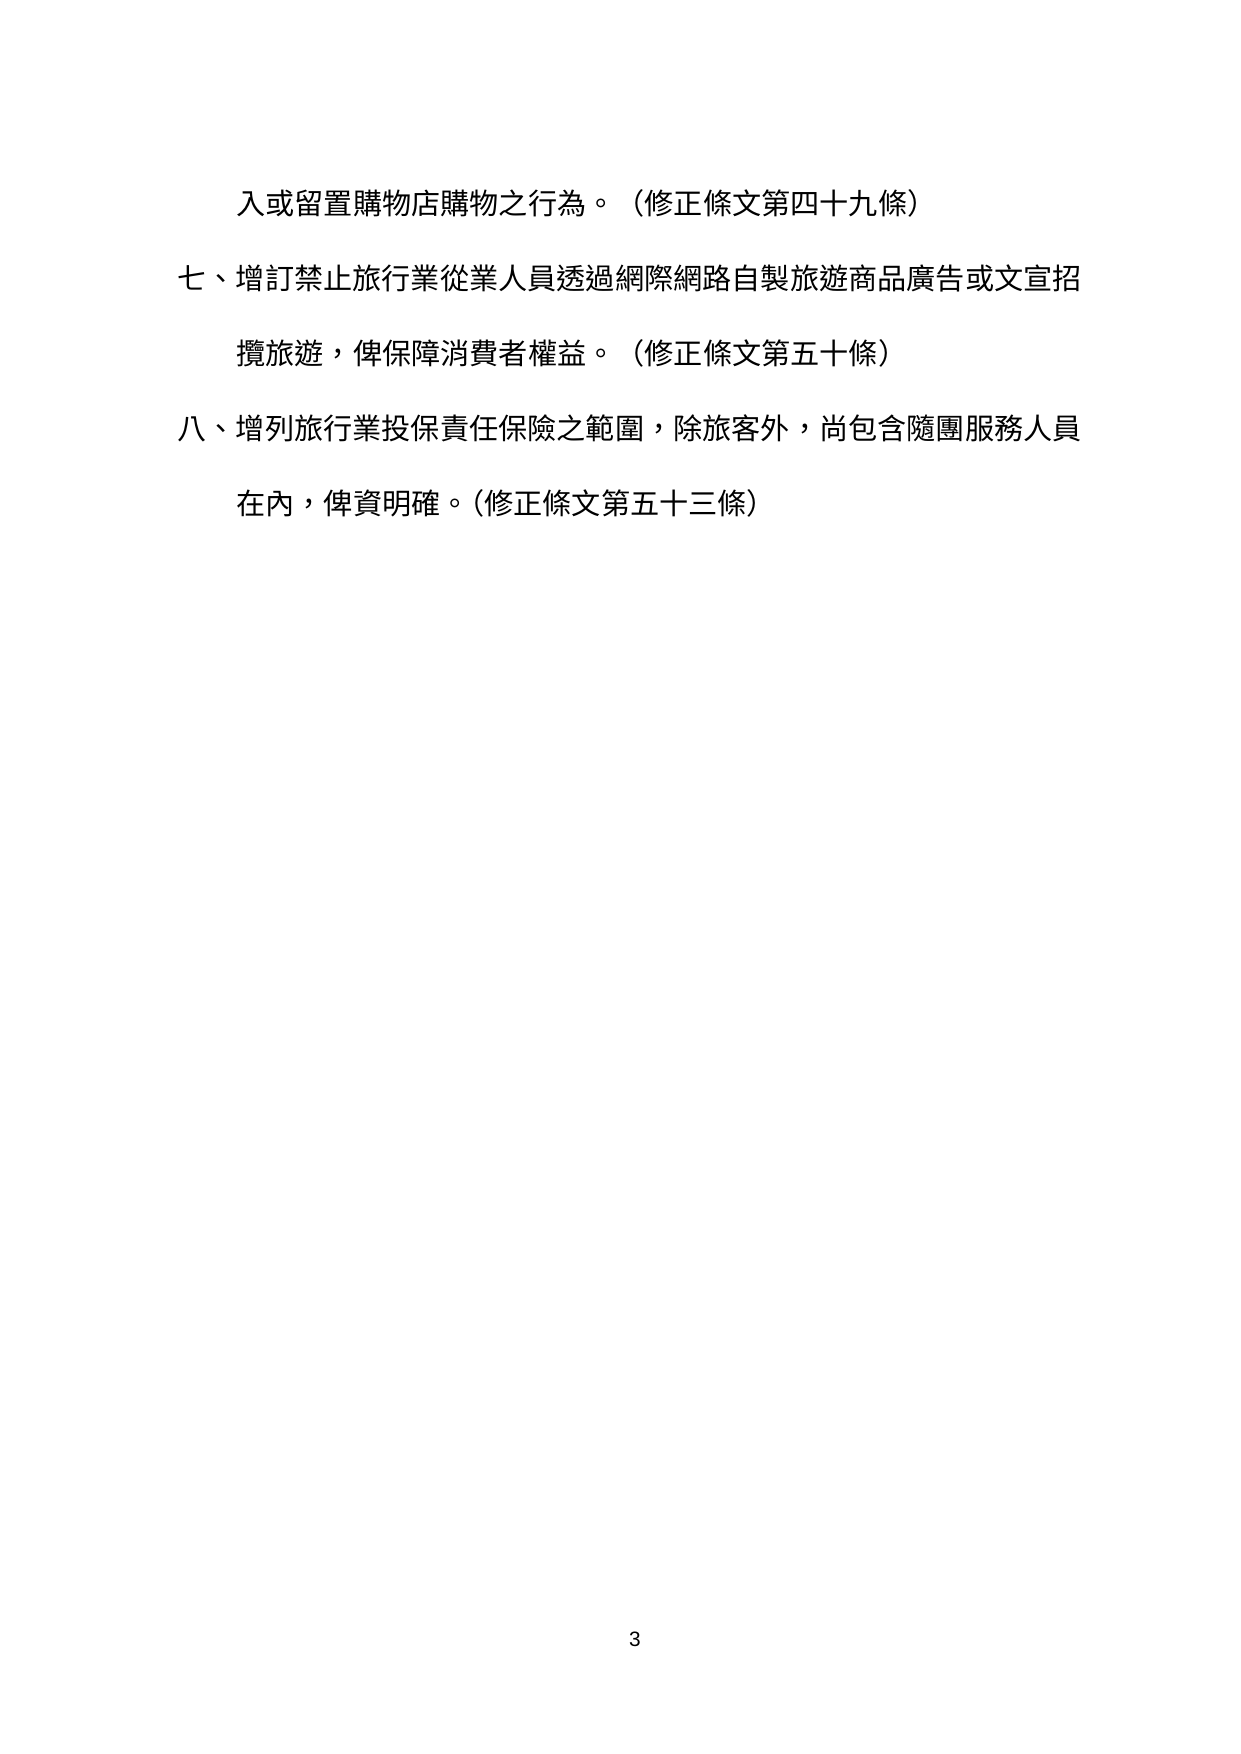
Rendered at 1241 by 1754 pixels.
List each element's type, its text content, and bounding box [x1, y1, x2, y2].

text 七、增訂禁止旅行業從業人員透過網際網路自製旅遊商品廣告或文宣招攬旅遊，俾保障消費者權益。（修正條文第五十條） [177, 239, 1092, 389]
text 八、增列旅行業投保責任保險之範圍，除旅客外，尚包含隨團服務人員在內，俾資明確。（修正條文第五十三條） [177, 389, 1092, 539]
text 入或留置購物店購物之行為。（修正條文第四十九條） [177, 164, 1092, 239]
